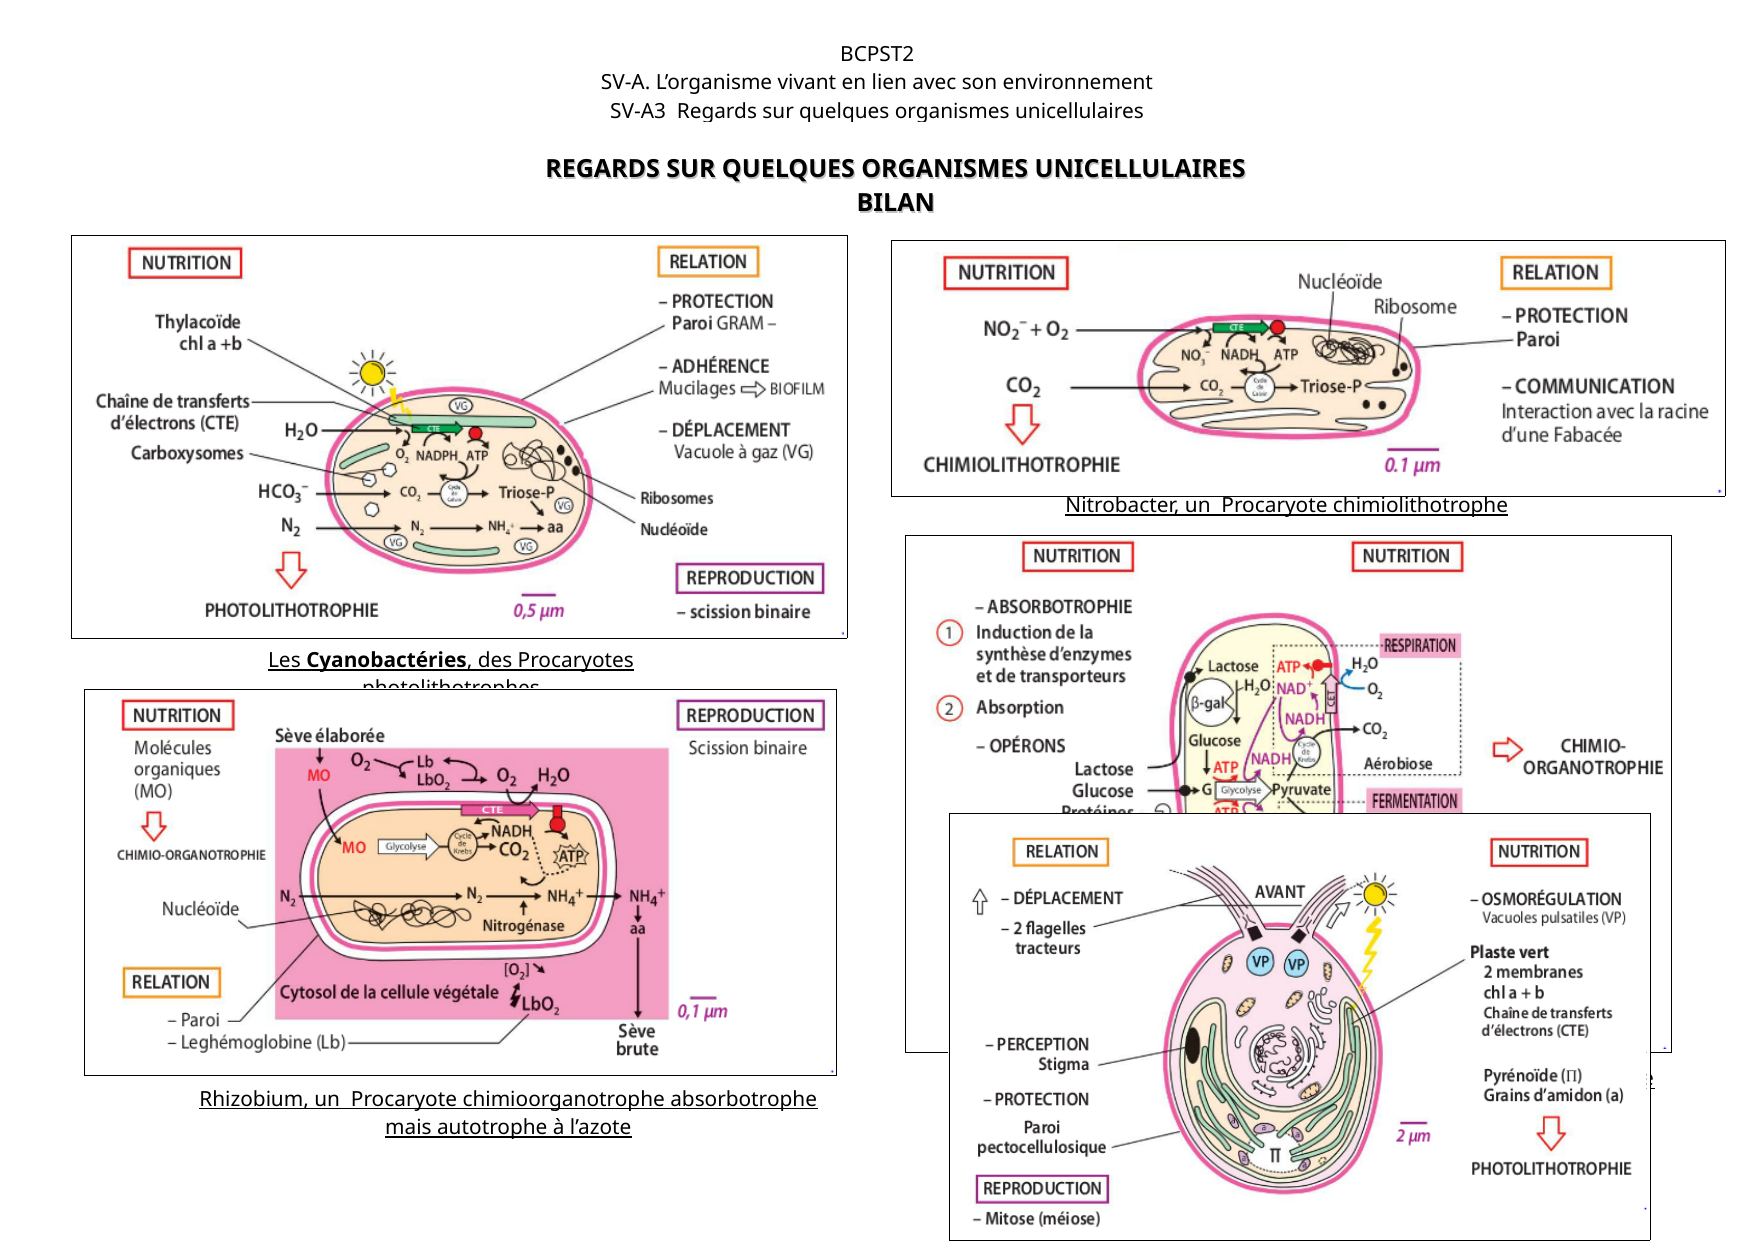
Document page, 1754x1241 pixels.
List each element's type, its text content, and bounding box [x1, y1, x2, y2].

picture [86, 691, 834, 1073]
picture [951, 815, 1647, 1238]
picture [907, 537, 1669, 1049]
picture [73, 237, 844, 635]
picture [893, 243, 1723, 493]
text Regards sur quelques organismes unicellulaires [155, 151, 1636, 185]
text Bilan [155, 185, 1636, 219]
